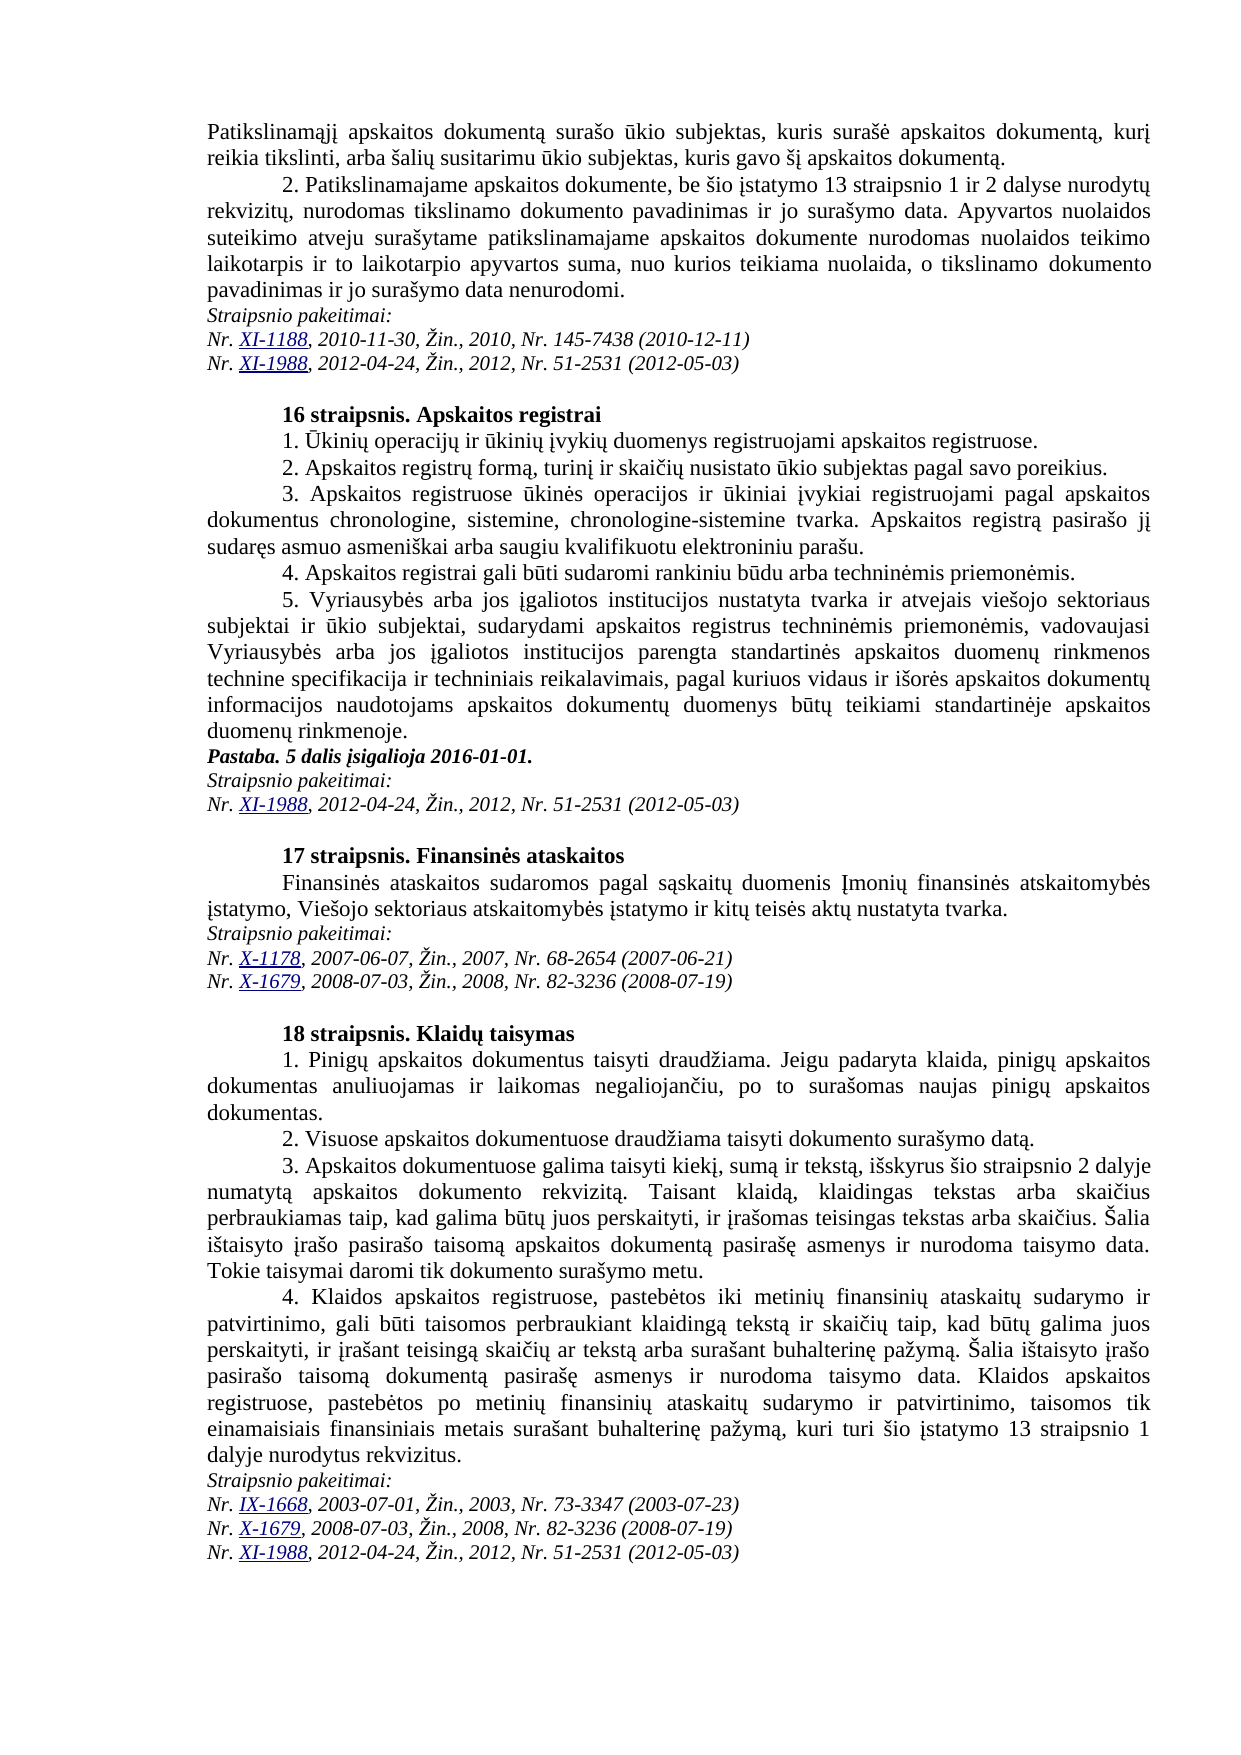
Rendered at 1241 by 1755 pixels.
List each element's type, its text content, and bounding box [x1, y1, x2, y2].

text Nr. XI-1988, 2012-04-24, Žin., 2012, Nr. 51-2531 (2012-05-03) [207, 351, 1152, 375]
text Nr. X-1178, 2007-06-07, Žin., 2007, Nr. 68-2654 (2007-06-21) [207, 945, 1152, 969]
text Straipsnio pakeitimai: [207, 303, 1152, 327]
text 1. Ūkinių operacijų ir ūkinių įvykių duomenys registruojami apskaitos registruose. [207, 427, 1152, 454]
text Patikslinamąjį apskaitos dokumentą surašo ūkio subjektas, kuris surašė apskaitos dokumentą, kurį reikia tikslinti, arba šalių susitarimu ūkio subjektas, kuris gavo šį apskaitos dokumentą. [207, 118, 1152, 171]
text 17 straipsnis. Finansinės ataskaitos [207, 842, 1152, 869]
text Nr. X-1679, 2008-07-03, Žin., 2008, Nr. 82-3236 (2008-07-19) [207, 1516, 1152, 1540]
text Finansinės ataskaitos sudaromos pagal sąskaitų duomenis Įmonių finansinės atskaitomybės įstatymo, Viešojo sektoriaus atskaitomybės įstatymo ir kitų teisės aktų nustatyta tvarka. [207, 869, 1152, 921]
text Straipsnio pakeitimai: [207, 1468, 1152, 1492]
text Nr. IX-1668, 2003-07-01, Žin., 2003, Nr. 73-3347 (2003-07-23) [207, 1492, 1152, 1516]
text 3. Apskaitos dokumentuose galima taisyti kiekį, sumą ir tekstą, išskyrus šio straipsnio 2 dalyje numatytą apskaitos dokumento rekvizitą. Taisant klaidą, klaidingas tekstas arba skaičius perbraukiamas taip, kad galima būtų juos perskaityti, ir įrašomas teisingas tekstas arba skaičius. Šalia ištaisyto įrašo pasirašo taisomą apskaitos dokumentą pasirašę asmenys ir nurodoma taisymo data. Tokie taisymai daromi tik dokumento surašymo metu. [207, 1152, 1152, 1283]
text Straipsnio pakeitimai: [207, 768, 1152, 792]
text 4. Apskaitos registrai gali būti sudaromi rankiniu būdu arba techninėmis priemonėmis. [207, 559, 1152, 586]
text 2. Patikslinamajame apskaitos dokumente, be šio įstatymo 13 straipsnio 1 ir 2 dalyse nurodytų rekvizitų, nurodomas tikslinamo dokumento pavadinimas ir jo surašymo data. Apyvartos nuolaidos suteikimo atveju surašytame patikslinamajame apskaitos dokumente nurodomas nuolaidos teikimo laikotarpis ir to laikotarpio apyvartos suma, nuo kurios teikiama nuolaida, o tikslinamo dokumento pavadinimas ir jo surašymo data nenurodomi. [207, 171, 1152, 303]
text 5. Vyriausybės arba jos įgaliotos institucijos nustatyta tvarka ir atvejais viešojo sektoriaus subjektai ir ūkio subjektai, sudarydami apskaitos registrus techninėmis priemonėmis, vadovaujasi Vyriausybės arba jos įgaliotos institucijos parengta standartinės apskaitos duomenų rinkmenos technine specifikacija ir techniniais reikalavimais, pagal kuriuos vidaus ir išorės apskaitos dokumentų informacijos naudotojams apskaitos dokumentų duomenys būtų teikiami standartinėje apskaitos duomenų rinkmenoje. [207, 586, 1152, 744]
text Straipsnio pakeitimai: [207, 921, 1152, 945]
text 1. Pinigų apskaitos dokumentus taisyti draudžiama. Jeigu padaryta klaida, pinigų apskaitos dokumentas anuliuojamas ir laikomas negaliojančiu, po to surašomas naujas pinigų apskaitos dokumentas. [207, 1046, 1152, 1125]
text 18 straipsnis. Klaidų taisymas [207, 1020, 1152, 1046]
text Pastaba. 5 dalis įsigalioja 2016-01-01. [207, 744, 1152, 768]
text 2. Apskaitos registrų formą, turinį ir skaičių nusistato ūkio subjektas pagal savo poreikius. [207, 454, 1152, 480]
text 4. Klaidos apskaitos registruose, pastebėtos iki metinių finansinių ataskaitų sudarymo ir patvirtinimo, gali būti taisomos perbraukiant klaidingą tekstą ir skaičių taip, kad būtų galima juos perskaityti, ir įrašant teisingą skaičių ar tekstą arba surašant buhalterinę pažymą. Šalia ištaisyto įrašo pasirašo taisomą dokumentą pasirašę asmenys ir nurodoma taisymo data. Klaidos apskaitos registruose, pastebėtos po metinių finansinių ataskaitų sudarymo ir patvirtinimo, taisomos tik einamaisiais finansiniais metais surašant buhalterinę pažymą, kuri turi šio įstatymo 13 straipsnio 1 dalyje nurodytus rekvizitus. [207, 1283, 1152, 1468]
text 16 straipsnis. Apskaitos registrai [207, 401, 1152, 427]
text 3. Apskaitos registruose ūkinės operacijos ir ūkiniai įvykiai registruojami pagal apskaitos dokumentus chronologine, sistemine, chronologine-sistemine tvarka. Apskaitos registrą pasirašo jį sudaręs asmuo asmeniškai arba saugiu kvalifikuotu elektroniniu parašu. [207, 480, 1152, 559]
text 2. Visuose apskaitos dokumentuose draudžiama taisyti dokumento surašymo datą. [207, 1125, 1152, 1152]
text Nr. XI-1988, 2012-04-24, Žin., 2012, Nr. 51-2531 (2012-05-03) [207, 792, 1152, 816]
text Nr. X-1679, 2008-07-03, Žin., 2008, Nr. 82-3236 (2008-07-19) [207, 969, 1152, 993]
text Nr. XI-1188, 2010-11-30, Žin., 2010, Nr. 145-7438 (2010-12-11) [207, 327, 1152, 351]
text Nr. XI-1988, 2012-04-24, Žin., 2012, Nr. 51-2531 (2012-05-03) [207, 1540, 1152, 1564]
